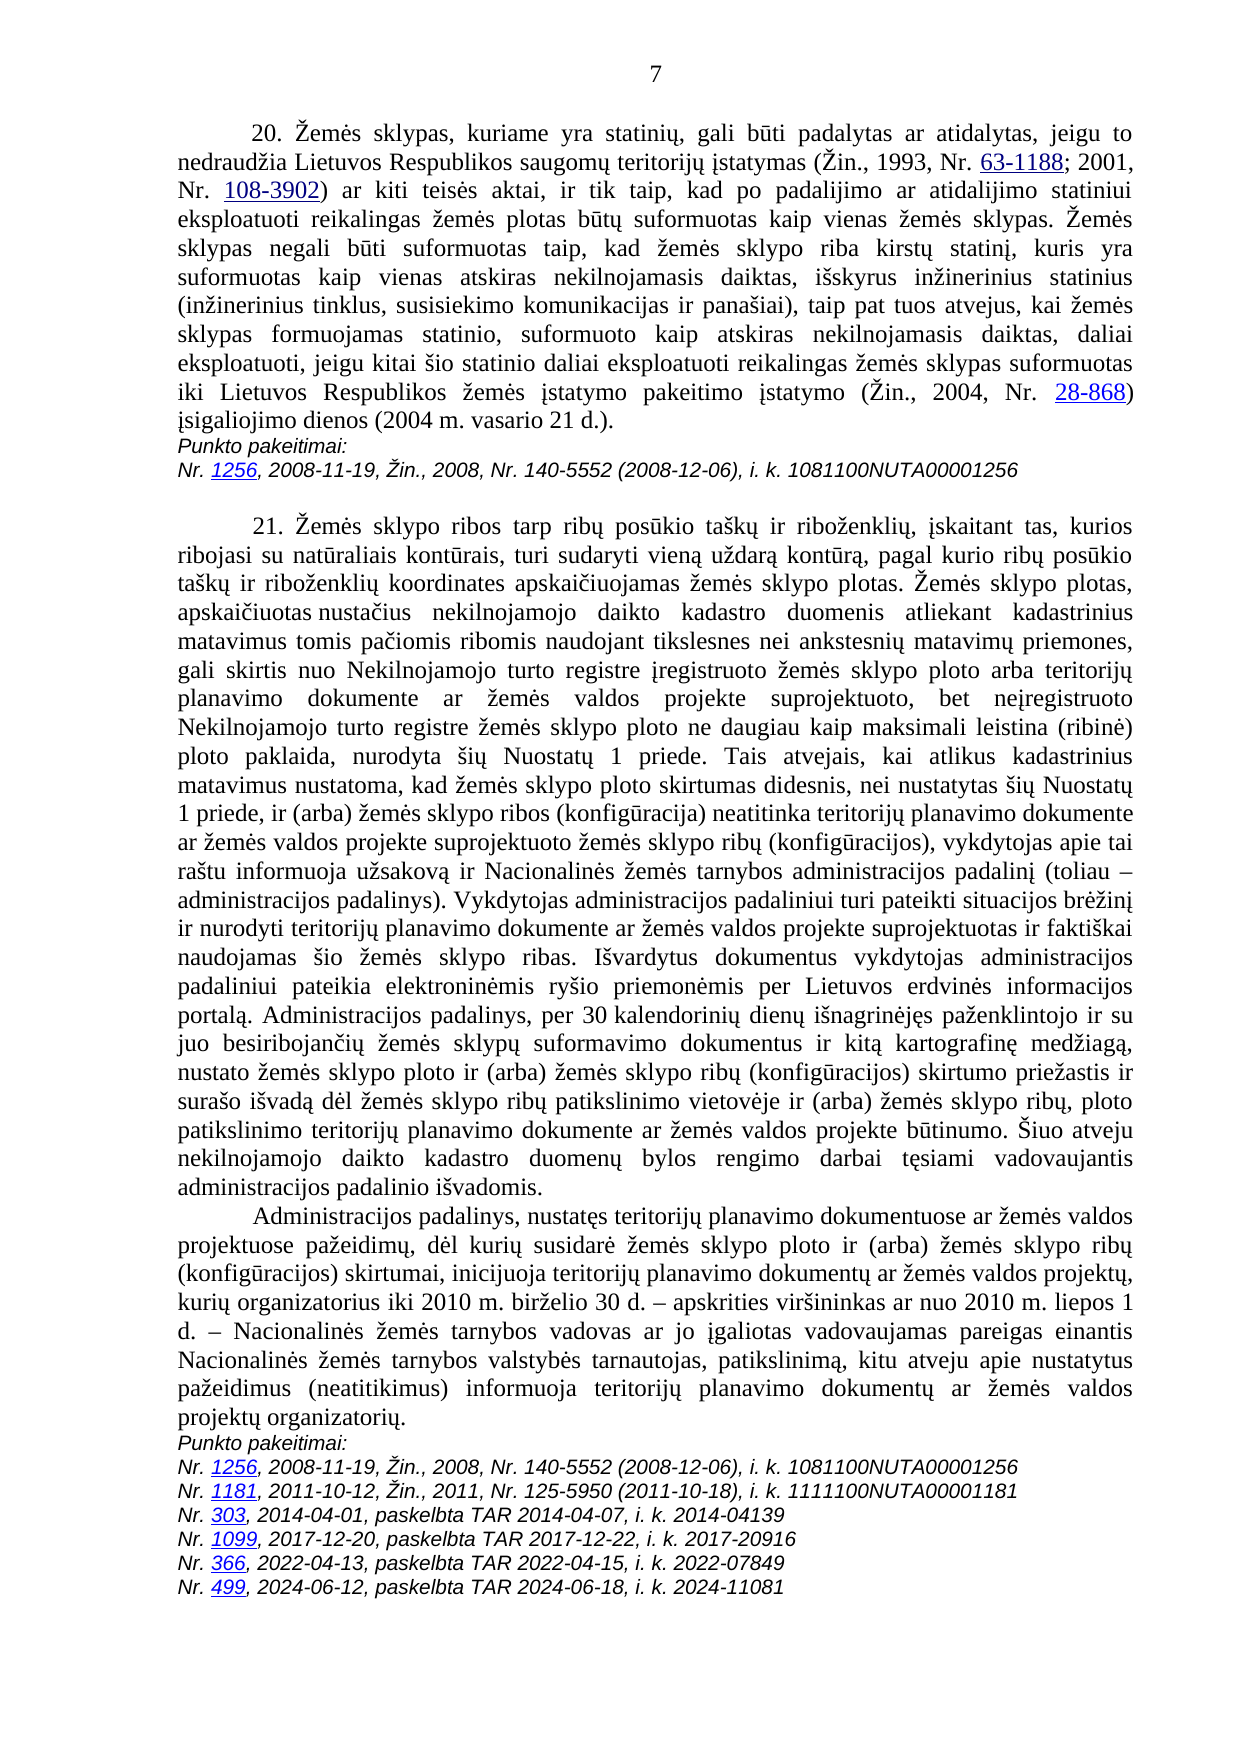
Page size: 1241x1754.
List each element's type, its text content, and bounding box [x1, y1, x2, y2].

text Punkto pakeitimai: [177, 1431, 1134, 1455]
text Nr. 366, 2022-04-13, paskelbta TAR 2022-04-15, i. k. 2022-07849 [177, 1551, 1134, 1575]
text Nr. 1256, 2008-11-19, Žin., 2008, Nr. 140-5552 (2008-12-06), i. k. 1081100NUTA00001256 [177, 1455, 1134, 1479]
text Nr. 1099, 2017-12-20, paskelbta TAR 2017-12-22, i. k. 2017-20916 [177, 1527, 1134, 1551]
text 21. Žemės sklypo ribos tarp ribų posūkio taškų ir riboženklių, įskaitant tas, kurios ribojasi su natūraliais kontūrais, turi sudaryti vieną uždarą kontūrą, pagal kurio ribų posūkio taškų ir riboženklių koordinates apskaičiuojamas žemės sklypo plotas. Žemės sklypo plotas, apskaičiuotas nustačius nekilnojamojo daikto kadastro duomenis atliekant kadastrinius matavimus tomis pačiomis ribomis naudojant tikslesnes nei ankstesnių matavimų priemones, gali skirtis nuo Nekilnojamojo turto registre įregistruoto žemės sklypo ploto arba teritorijų planavimo dokumente ar žemės valdos projekte suprojektuoto, bet neįregistruoto Nekilnojamojo turto registre žemės sklypo ploto ne daugiau kaip maksimali leistina (ribinė) ploto paklaida, nurodyta šių Nuostatų 1 priede. Tais atvejais, kai atlikus kadastrinius matavimus nustatoma, kad žemės sklypo ploto skirtumas didesnis, nei nustatytas šių Nuostatų 1 priede, ir (arba) žemės sklypo ribos (konfigūracija) neatitinka teritorijų planavimo dokumente ar žemės valdos projekte suprojektuoto žemės sklypo ribų (konfigūracijos), vykdytojas apie tai raštu informuoja užsakovą ir Nacionalinės žemės tarnybos administracijos padalinį (toliau – administracijos padalinys). Vykdytojas administracijos padaliniui turi pateikti situacijos brėžinį ir nurodyti teritorijų planavimo dokumente ar žemės valdos projekte suprojektuotas ir faktiškai naudojamas šio žemės sklypo ribas. Išvardytus dokumentus vykdytojas administracijos padaliniui pateikia elektroninėmis ryšio priemonėmis per Lietuvos erdvinės informacijos portalą. Administracijos padalinys, per 30 kalendorinių dienų išnagrinėjęs paženklintojo ir su juo besiribojančių žemės sklypų suformavimo dokumentus ir kitą kartografinę medžiagą, nustato žemės sklypo ploto ir (arba) žemės sklypo ribų (konfigūracijos) skirtumo priežastis ir surašo išvadą dėl žemės sklypo ribų patikslinimo vietovėje ir (arba) žemės sklypo ribų, ploto patikslinimo teritorijų planavimo dokumente ar žemės valdos projekte būtinumo. Šiuo atveju nekilnojamojo daikto kadastro duomenų bylos rengimo darbai tęsiami vadovaujantis administracijos padalinio išvadomis. [177, 511, 1134, 1201]
text Nr. 499, 2024-06-12, paskelbta TAR 2024-06-18, i. k. 2024-11081 [177, 1575, 1134, 1599]
text Nr. 303, 2014-04-01, paskelbta TAR 2014-04-07, i. k. 2014-04139 [177, 1503, 1134, 1527]
text Nr. 1181, 2011-10-12, Žin., 2011, Nr. 125-5950 (2011-10-18), i. k. 1111100NUTA00001181 [177, 1479, 1134, 1503]
text 20. Žemės sklypas, kuriame yra statinių, gali būti padalytas ar atidalytas, jeigu to nedraudžia Lietuvos Respublikos saugomų teritorijų įstatymas (Žin., 1993, Nr. 63-1188; 2001, Nr. 108-3902) ar kiti teisės aktai, ir tik taip, kad po padalijimo ar atidalijimo statiniui eksploatuoti reikalingas žemės plotas būtų suformuotas kaip vienas žemės sklypas. Žemės sklypas negali būti suformuotas taip, kad žemės sklypo riba kirstų statinį, kuris yra suformuotas kaip vienas atskiras nekilnojamasis daiktas, išskyrus inžinerinius statinius (inžinerinius tinklus, susisiekimo komunikacijas ir panašiai), taip pat tuos atvejus, kai žemės sklypas formuojamas statinio, suformuoto kaip atskiras nekilnojamasis daiktas, daliai eksploatuoti, jeigu kitai šio statinio daliai eksploatuoti reikalingas žemės sklypas suformuotas iki Lietuvos Respublikos žemės įstatymo pakeitimo įstatymo (Žin., 2004, Nr. 28-868) įsigaliojimo dienos (2004 m. vasario 21 d.). [177, 118, 1134, 434]
text Nr. 1256, 2008-11-19, Žin., 2008, Nr. 140-5552 (2008-12-06), i. k. 1081100NUTA00001256 [177, 458, 1134, 482]
text Punkto pakeitimai: [177, 434, 1134, 458]
text Administracijos padalinys, nustatęs teritorijų planavimo dokumentuose ar žemės valdos projektuose pažeidimų, dėl kurių susidarė žemės sklypo ploto ir (arba) žemės sklypo ribų (konfigūracijos) skirtumai, inicijuoja teritorijų planavimo dokumentų ar žemės valdos projektų, kurių organizatorius iki 2010 m. birželio 30 d. – apskrities viršininkas ar nuo 2010 m. liepos 1 d. – Nacionalinės žemės tarnybos vadovas ar jo įgaliotas vadovaujamas pareigas einantis Nacionalinės žemės tarnybos valstybės tarnautojas, patikslinimą, kitu atveju apie nustatytus pažeidimus (neatitikimus) informuoja teritorijų planavimo dokumentų ar žemės valdos projektų organizatorių. [177, 1201, 1134, 1431]
